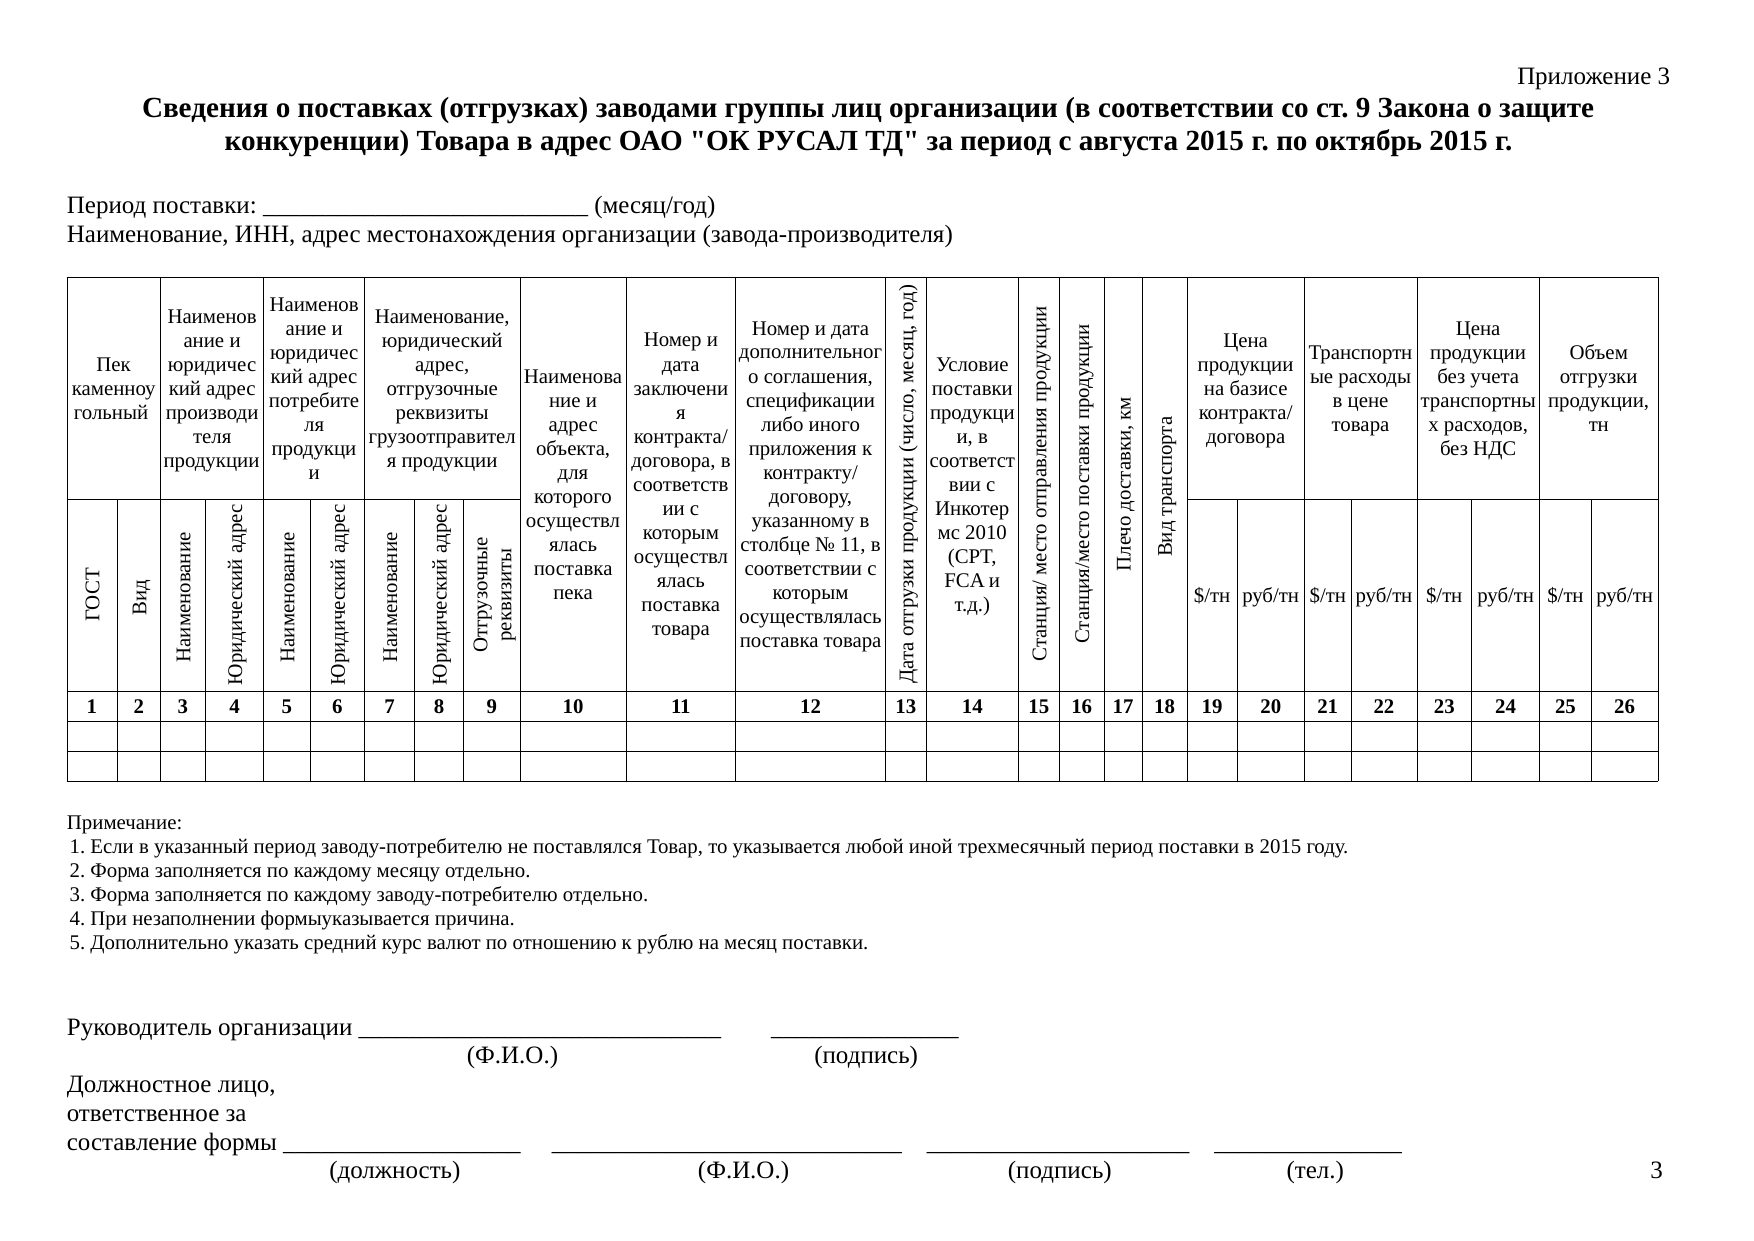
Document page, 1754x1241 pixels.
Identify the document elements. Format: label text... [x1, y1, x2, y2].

table_cell 18 [1143, 692, 1187, 721]
table_cell 6 [311, 692, 364, 721]
list 4. При незаполнении формыуказывается причина. [69, 906, 1670, 930]
table_header Цена продукции без учета транспортных расходов, без НДС [1418, 278, 1539, 499]
table_cell Вид [118, 500, 160, 691]
table_cell [118, 722, 160, 751]
table_header Станция/место поставки продукции [1060, 278, 1104, 691]
table_cell [161, 752, 205, 781]
table_cell 12 [736, 692, 885, 721]
table_cell [927, 752, 1018, 781]
table_cell [1472, 722, 1539, 751]
text Сведения о поставках (отгрузках) заводами группы лиц организации (в соответствии со ст. 9 Закона о защите конкуренции) Товара в адрес ОАО "ОК РУСАЛ ТД" за период с августа 2015 г. по октябрь 2015 г. [67, 90, 1670, 157]
table_cell $/тн [1418, 500, 1471, 691]
table_cell 17 [1105, 692, 1142, 721]
table_cell [1238, 722, 1304, 751]
list 2. Форма заполняется по каждому месяцу отдельно. [69, 858, 1670, 882]
table_cell [264, 722, 310, 751]
text Должностное лицо, [67, 1069, 1670, 1098]
table_cell руб/тн [1238, 500, 1304, 691]
table_cell [206, 752, 263, 781]
table_cell руб/тн [1472, 500, 1539, 691]
table_header Объем отгрузки продукции, тн [1540, 278, 1658, 499]
table_cell [464, 752, 520, 781]
table_cell [365, 752, 414, 781]
table_header Условие поставки продукции, в соответствии с Инкотермс 2010 (CPT, FCA и т.д.) [927, 278, 1018, 691]
text (Ф.И.О.) (подпись) [67, 1040, 1670, 1069]
table_cell $/тн [1305, 500, 1351, 691]
table_cell 10 [521, 692, 626, 721]
text Примечание: [67, 810, 1670, 834]
table_cell [1540, 722, 1591, 751]
table_header Наименование и адрес объекта, для которого осуществлялась поставка пека [521, 278, 626, 691]
table_cell [1105, 722, 1142, 751]
table_cell [886, 752, 926, 781]
table_cell 7 [365, 692, 414, 721]
table_cell [1352, 752, 1417, 781]
text Приложение 3 [67, 61, 1670, 90]
table_cell [886, 722, 926, 751]
table_cell [1143, 722, 1187, 751]
list 3. Форма заполняется по каждому заводу-потребителю отдельно. [69, 882, 1670, 906]
table_cell ГОСТ [68, 500, 117, 691]
table_cell [161, 722, 205, 751]
table_cell Наименование [161, 500, 205, 691]
table_cell 9 [464, 692, 520, 721]
table_cell [1019, 722, 1059, 751]
table_cell [365, 722, 414, 751]
table_cell $/тн [1540, 500, 1591, 691]
table_cell [206, 722, 263, 751]
table_cell [1592, 752, 1658, 781]
table_cell [1188, 752, 1237, 781]
table_cell 2 [118, 692, 160, 721]
text (должность) (Ф.И.О.) (подпись) (тел.) 3 [67, 1155, 1670, 1184]
table_cell [1305, 752, 1351, 781]
table_cell 23 [1418, 692, 1471, 721]
table_cell 25 [1540, 692, 1591, 721]
table_header Номер и дата дополнительного соглашения, спецификации либо иного приложения к контракту/ договору, указанному в столбце № 11, в соответствии с которым осуществлялась поставка товара [736, 278, 885, 691]
table_cell [1592, 722, 1658, 751]
table_header Плечо доставки, км [1105, 278, 1142, 691]
table_header Наименование и юридический адрес потребителя продукции [264, 278, 364, 499]
table_cell [68, 752, 117, 781]
table_cell Юридический адрес [206, 500, 263, 691]
table_cell 1 [68, 692, 117, 721]
table_cell [736, 722, 885, 751]
table_cell 26 [1592, 692, 1658, 721]
text составление формы ___________________ ____________________________ _____________________ _______________ [67, 1127, 1670, 1155]
list 5. Дополнительно указать средний курс валют по отношению к рублю на месяц поставки. [69, 930, 1670, 954]
table_cell $/тн [1188, 500, 1237, 691]
table_cell [1352, 722, 1417, 751]
table_cell 21 [1305, 692, 1351, 721]
text Руководитель организации _____________________________ _______________ [67, 1012, 1670, 1040]
table_cell руб/тн [1592, 500, 1658, 691]
table_cell 24 [1472, 692, 1539, 721]
table_cell [1019, 752, 1059, 781]
table_cell 13 [886, 692, 926, 721]
table_cell 16 [1060, 692, 1104, 721]
table_header Наименование, юридический адрес, отгрузочные реквизиты грузоотправителя продукции [365, 278, 520, 499]
table_cell 4 [206, 692, 263, 721]
table_cell [1472, 752, 1539, 781]
table_cell 8 [415, 692, 463, 721]
table_cell [1143, 752, 1187, 781]
table_cell Наименование [365, 500, 414, 691]
table_cell [521, 722, 626, 751]
table_header Вид транспорта [1143, 278, 1187, 691]
table_cell 15 [1019, 692, 1059, 721]
table_cell Отгрузочные реквизиты [464, 500, 520, 691]
table_cell [1060, 752, 1104, 781]
table_cell Наименование [264, 500, 310, 691]
table_cell [311, 722, 364, 751]
table_cell [264, 752, 310, 781]
table_cell 22 [1352, 692, 1417, 721]
table_cell [1105, 752, 1142, 781]
table_cell 5 [264, 692, 310, 721]
text Наименование, ИНН, адрес местонахождения организации (завода-производителя) [67, 219, 1670, 248]
table_header Пек каменноугольный [68, 278, 160, 499]
table_cell 20 [1238, 692, 1304, 721]
table_cell [415, 752, 463, 781]
table_cell руб/тн [1352, 500, 1417, 691]
table_cell Юридический адрес [311, 500, 364, 691]
text ответственное за [67, 1098, 1670, 1127]
table_cell Юридический адрес [415, 500, 463, 691]
table_header Дата отгрузки продукции (число, месяц, год) [886, 278, 926, 691]
table_cell 19 [1188, 692, 1237, 721]
table_cell [927, 722, 1018, 751]
table_cell [627, 722, 735, 751]
table_cell [1238, 752, 1304, 781]
table_cell [118, 752, 160, 781]
table_cell [521, 752, 626, 781]
table_cell [1188, 722, 1237, 751]
table_header Транспортные расходы в цене товара [1305, 278, 1417, 499]
list 1. Если в указанный период заводу-потребителю не поставлялся Товар, то указывается любой иной трехмесячный период поставки в 2015 году. [69, 834, 1670, 858]
table_cell [464, 722, 520, 751]
table_cell [1060, 722, 1104, 751]
table_cell [1540, 752, 1591, 781]
table_cell [311, 752, 364, 781]
table_cell [1305, 722, 1351, 751]
text Период поставки: __________________________ (месяц/год) [67, 191, 1670, 219]
table_header Станция/ место отправления продукции [1019, 278, 1059, 691]
table_cell 3 [161, 692, 205, 721]
table_cell 14 [927, 692, 1018, 721]
table_cell [1418, 722, 1471, 751]
table_cell [1418, 752, 1471, 781]
table_header Цена продукции на базисе контракта/ договора [1188, 278, 1304, 499]
table_header Наименование и юридический адрес производителя продукции [161, 278, 263, 499]
table_cell [68, 722, 117, 751]
table_cell [736, 752, 885, 781]
table_cell [627, 752, 735, 781]
table_cell 11 [627, 692, 735, 721]
table_header Номер и дата заключения контракта/ договора, в соответствии с которым осуществлялась поставка товара [627, 278, 735, 691]
table_cell [415, 722, 463, 751]
